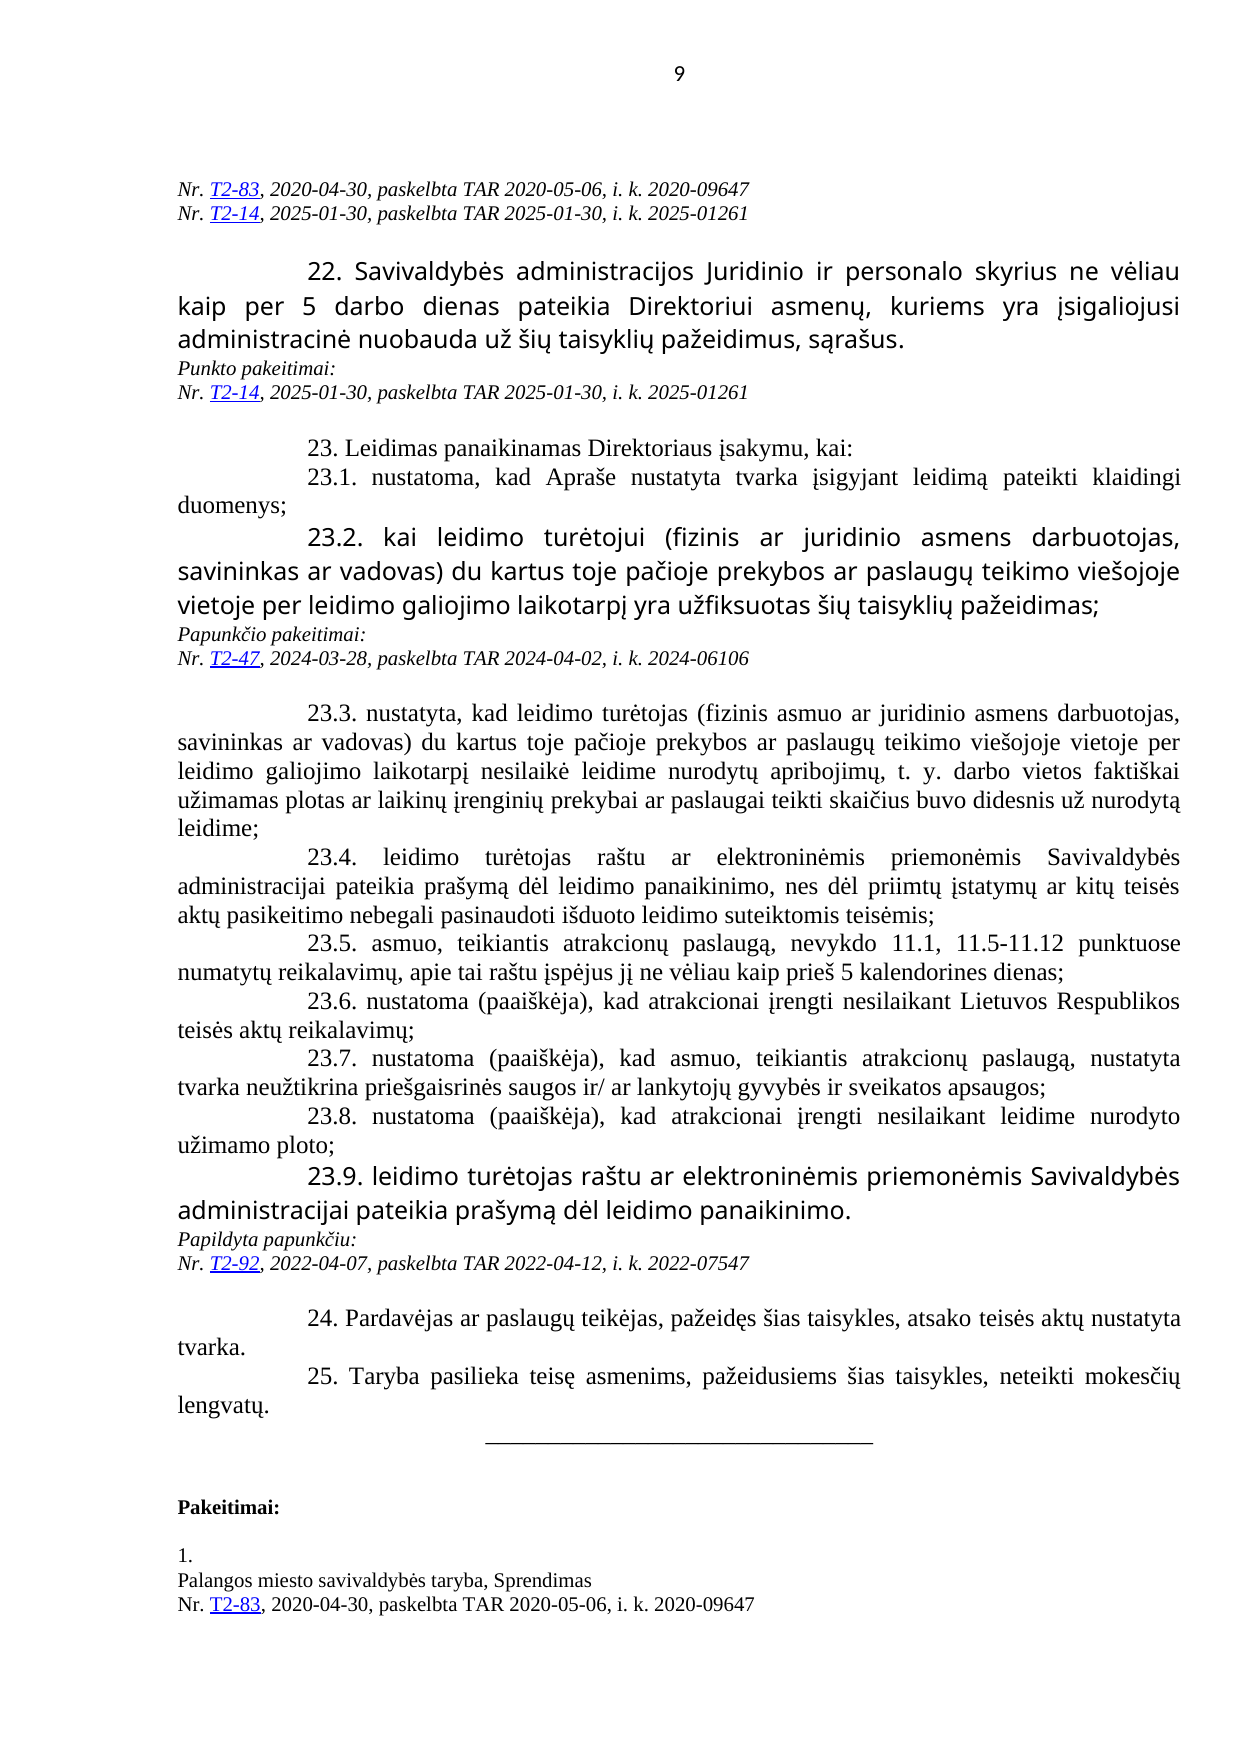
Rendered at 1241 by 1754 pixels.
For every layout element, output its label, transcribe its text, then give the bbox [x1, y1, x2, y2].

text 22. Savivaldybės administracijos Juridinio ir personalo skyrius ne vėliau kaip per 5 darbo dienas pateikia Direktoriui asmenų, kuriems yra įsigaliojusi administracinė nuobauda už šių taisyklių pažeidimus, sąrašus. [177, 254, 1181, 356]
text 23.2. kai leidimo turėtojui (fizinis ar juridinio asmens darbuotojas, savininkas ar vadovas) du kartus toje pačioje prekybos ar paslaugų teikimo viešojoje vietoje per leidimo galiojimo laikotarpį yra užfiksuotas šių taisyklių pažeidimas; [177, 519, 1181, 622]
text Nr. T2-92, 2022-04-07, paskelbta TAR 2022-04-12, i. k. 2022-07547 [177, 1251, 1181, 1275]
text Nr. T2-83, 2020-04-30, paskelbta TAR 2020-05-06, i. k. 2020-09647 [177, 1592, 1181, 1616]
text 23.5. asmuo, teikiantis atrakcionų paslaugą, nevykdo 11.1, 11.5-11.12 punktuose numatytų reikalavimų, apie tai raštu įspėjus jį ne vėliau kaip prieš 5 kalendorines dienas; [177, 928, 1181, 986]
text Punkto pakeitimai: [177, 356, 1181, 380]
text Nr. T2-14, 2025-01-30, paskelbta TAR 2025-01-30, i. k. 2025-01261 [177, 380, 1181, 404]
text Nr. T2-83, 2020-04-30, paskelbta TAR 2020-05-06, i. k. 2020-09647 [177, 177, 1181, 201]
text 23.9. leidimo turėtojas raštu ar elektroninėmis priemonėmis Savivaldybės administracijai pateikia prašymą dėl leidimo panaikinimo. [177, 1158, 1181, 1227]
text 23. Leidimas panaikinamas Direktoriaus įsakymu, kai: [177, 433, 1181, 462]
text Papunkčio pakeitimai: [177, 622, 1181, 646]
text Nr. T2-14, 2025-01-30, paskelbta TAR 2025-01-30, i. k. 2025-01261 [177, 201, 1181, 225]
text _______________________________ [177, 1418, 1181, 1447]
text Pakeitimai: [177, 1495, 1181, 1519]
text 23.4. leidimo turėtojas raštu ar elektroninėmis priemonėmis Savivaldybės administracijai pateikia prašymą dėl leidimo panaikinimo, nes dėl priimtų įstatymų ar kitų teisės aktų pasikeitimo nebegali pasinaudoti išduoto leidimo suteiktomis teisėmis; [177, 842, 1181, 928]
text Papildyta papunkčiu: [177, 1227, 1181, 1251]
text 1. [177, 1543, 1181, 1567]
text 25. Taryba pasilieka teisę asmenims, pažeidusiems šias taisykles, neteikti mokesčių lengvatų. [177, 1361, 1181, 1418]
text Nr. T2-47, 2024-03-28, paskelbta TAR 2024-04-02, i. k. 2024-06106 [177, 646, 1181, 670]
text 24. Pardavėjas ar paslaugų teikėjas, pažeidęs šias taisykles, atsako teisės aktų nustatyta tvarka. [177, 1303, 1181, 1361]
text 23.1. nustatoma, kad Apraše nustatyta tvarka įsigyjant leidimą pateikti klaidingi duomenys; [177, 462, 1181, 519]
text 23.7. nustatoma (paaiškėja), kad asmuo, teikiantis atrakcionų paslaugą, nustatyta tvarka neužtikrina priešgaisrinės saugos ir/ ar lankytojų gyvybės ir sveikatos apsaugos; [177, 1043, 1181, 1101]
text 23.8. nustatoma (paaiškėja), kad atrakcionai įrengti nesilaikant leidime nurodyto užimamo ploto; [177, 1101, 1181, 1158]
text Palangos miesto savivaldybės taryba, Sprendimas [177, 1567, 1181, 1592]
text 23.3. nustatyta, kad leidimo turėtojas (fizinis asmuo ar juridinio asmens darbuotojas, savininkas ar vadovas) du kartus toje pačioje prekybos ar paslaugų teikimo viešojoje vietoje per leidimo galiojimo laikotarpį nesilaikė leidime nurodytų apribojimų, t. y. darbo vietos faktiškai užimamas plotas ar laikinų įrenginių prekybai ar paslaugai teikti skaičius buvo didesnis už nurodytą leidime; [177, 698, 1181, 842]
text 23.6. nustatoma (paaiškėja), kad atrakcionai įrengti nesilaikant Lietuvos Respublikos teisės aktų reikalavimų; [177, 986, 1181, 1043]
